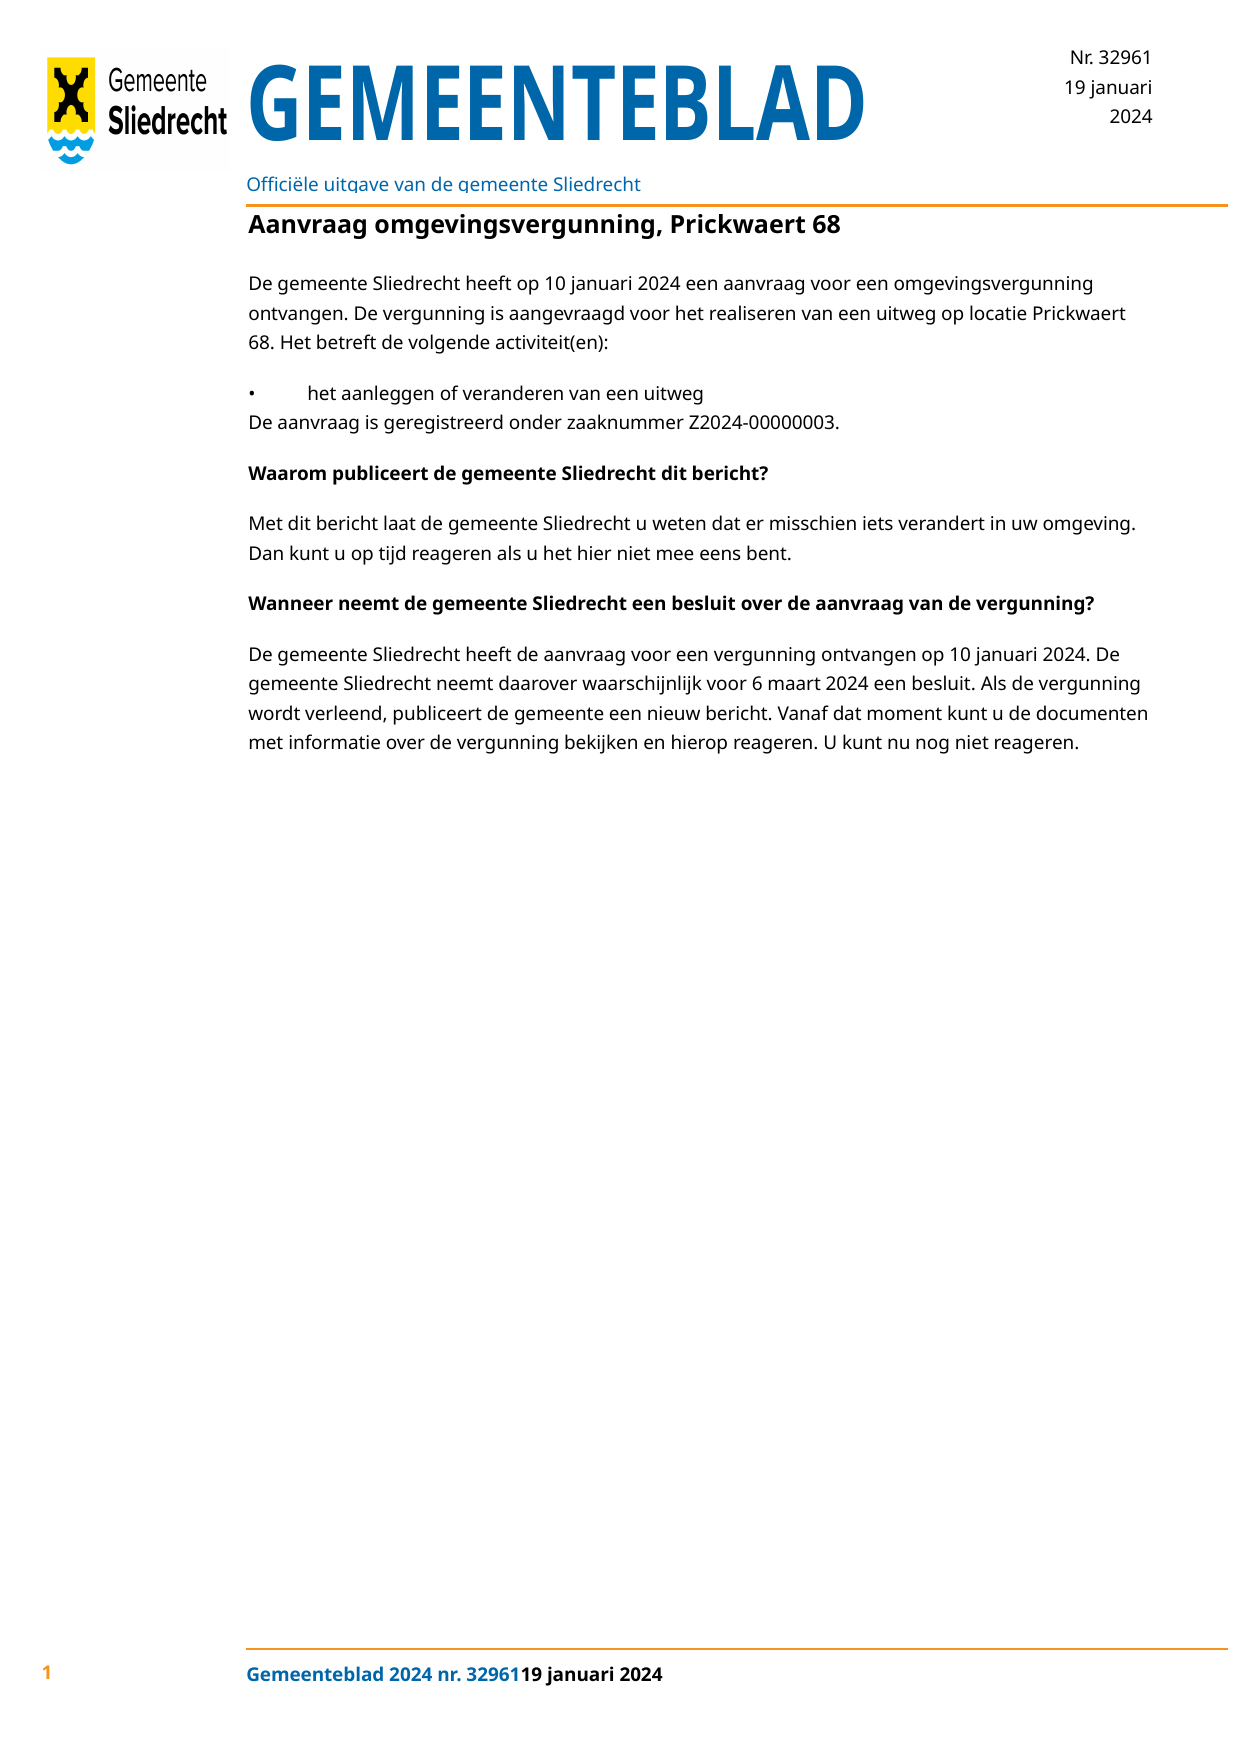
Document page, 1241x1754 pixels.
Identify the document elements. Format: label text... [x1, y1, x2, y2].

picture [41, 47, 231, 172]
text De aanvraag is geregistreerd onder zaaknummer Z2024-00000003. [248, 409, 1152, 435]
text De gemeente Sliedrecht heeft op 10 januari 2024 een aanvraag voor een omgevingsvergunning ontvangen. De vergunning is aangevraagd voor het realiseren van een uitweg op locatie Prickwaert 68. Het betreft de volgende activiteit(en): [248, 270, 1152, 355]
text Waarom publiceert de gemeente Sliedrecht dit bericht? [248, 460, 1152, 486]
text Aanvraag omgevingsvergunning, Prickwaert 68 [248, 207, 1152, 241]
text De gemeente Sliedrecht heeft de aanvraag voor een vergunning ontvangen op 10 januari 2024. De gemeente Sliedrecht neemt daarover waarschijnlijk voor 6 maart 2024 een besluit. Als de vergunning wordt verleend, publiceert de gemeente een nieuw bericht. Vanaf dat moment kunt u de documenten met informatie over de vergunning bekijken en hierop reageren. U kunt nu nog niet reageren. [248, 641, 1152, 755]
list het aanleggen of veranderen van een uitweg [248, 380, 1152, 406]
text Wanneer neemt de gemeente Sliedrecht een besluit over de aanvraag van de vergunning? [248, 590, 1152, 616]
text Met dit bericht laat de gemeente Sliedrecht u weten dat er misschien iets verandert in uw omgeving. Dan kunt u op tijd reageren als u het hier niet mee eens bent. [248, 510, 1152, 566]
